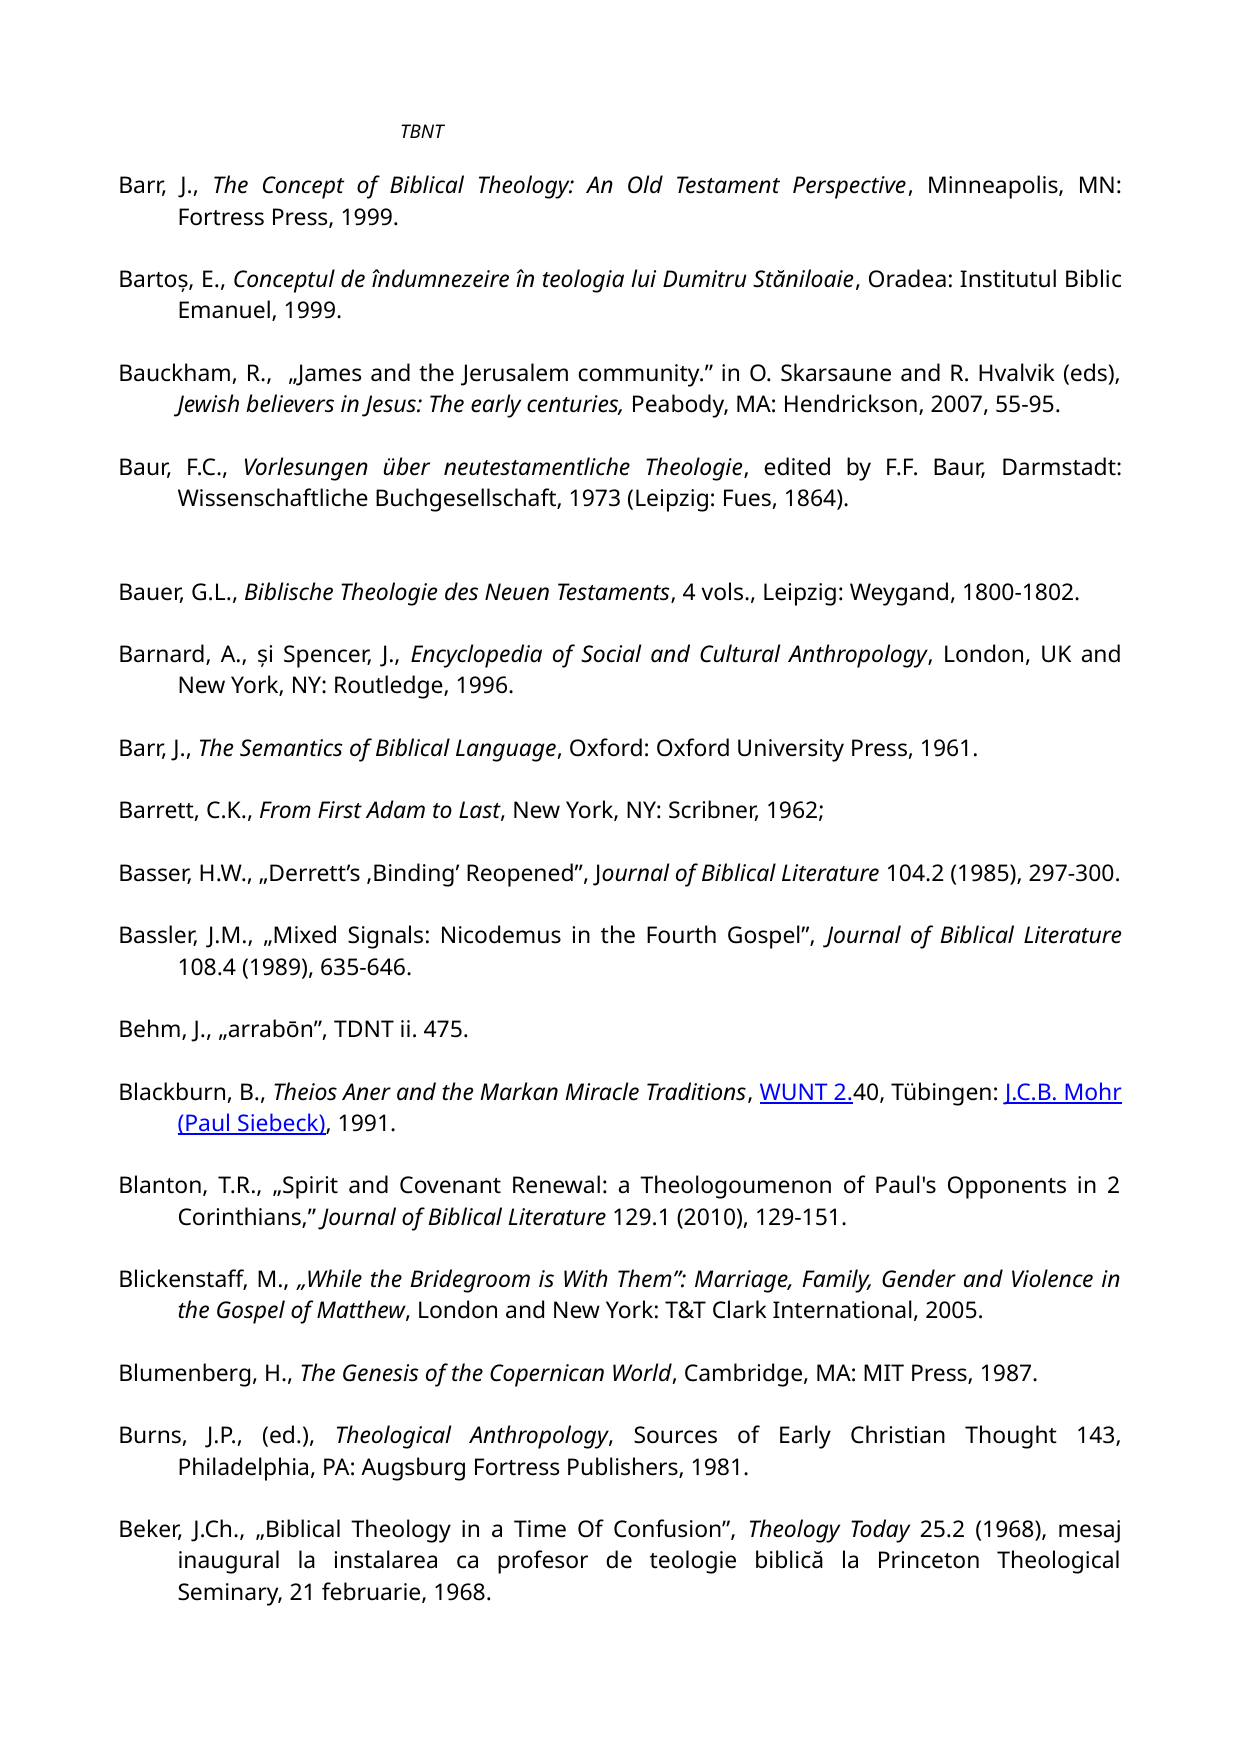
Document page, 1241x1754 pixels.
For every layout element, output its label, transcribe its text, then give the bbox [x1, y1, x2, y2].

text Burns, J.P., (ed.), Theological Anthropology, Sources of Early Christian Thought 143, Philadelphia, PA: Augsburg Fortress Publishers, 1981. [118, 1419, 1122, 1482]
text Beker, J.Ch., „Biblical Theology in a Time Of Confusion”, Theology Today 25.2 (1968), mesaj inaugural la instalarea ca profesor de teologie biblică la Princeton Theological Seminary, 21 februarie, 1968. [118, 1513, 1122, 1607]
text Bartoş, E., Conceptul de îndumnezeire în teologia lui Dumitru Stăniloaie, Oradea: Institutul Biblic Emanuel, 1999. [118, 263, 1122, 325]
text Basser, H.W., „Derrett’s ‚Binding’ Reopened”, Journal of Biblical Literature 104.2 (1985), 297-300. [118, 857, 1122, 888]
text Behm, J., „arrabōn”, TDNT ii. 475. [118, 1013, 1122, 1044]
text Barr, J., The Concept of Biblical Theology: An Old Testament Perspective, Minneapolis, MN: Fortress Press, 1999. [118, 169, 1122, 232]
text Bauer, G.L., Biblische Theologie des Neuen Testaments, 4 vols., Leipzig: Weygand, 1800-1802. [118, 575, 1122, 607]
text Bauckham, R., „James and the Jerusalem community.” in O. Skarsaune and R. Hvalvik (eds), Jewish believers in Jesus: The early centuries, Peabody, MA: Hendrickson, 2007, 55-95. [118, 357, 1122, 419]
text Barr, J., The Semantics of Biblical Language, Oxford: Oxford University Press, 1961. [118, 732, 1122, 763]
text Blanton, T.R., „Spirit and Covenant Renewal: a Theologoumenon of Paul's Opponents in 2 Corinthians,” Journal of Biblical Literature 129.1 (2010), 129-151. [118, 1169, 1122, 1232]
text Barrett, C.K., From First Adam to Last, New York, NY: Scribner, 1962; [118, 794, 1122, 825]
text Blickenstaff, M., „While the Bridegroom is With Them”: Marriage, Family, Gender and Violence in the Gospel of Matthew, London and New York: T&T Clark International, 2005. [118, 1263, 1122, 1325]
text Blackburn, B., Theios Aner and the Markan Miracle Traditions, WUNT 2.40, Tübingen: J.C.B. Mohr (Paul Siebeck), 1991. [118, 1075, 1122, 1138]
text Bassler, J.M., „Mixed Signals: Nicodemus in the Fourth Gospel”, Journal of Biblical Literature 108.4 (1989), 635-646. [118, 919, 1122, 982]
text Barnard, A., şi Spencer, J., Encyclopedia of Social and Cultural Anthropology, London, UK and New York, NY: Routledge, 1996. [118, 638, 1122, 700]
text Baur, F.C., Vorlesungen über neutestamentliche Theologie, edited by F.F. Baur, Darmstadt: Wissenschaftliche Buchgesellschaft, 1973 (Leipzig: Fues, 1864). [118, 450, 1122, 513]
text Blumenberg, H., The Genesis of the Copernican World, Cambridge, MA: MIT Press, 1987. [118, 1357, 1122, 1388]
